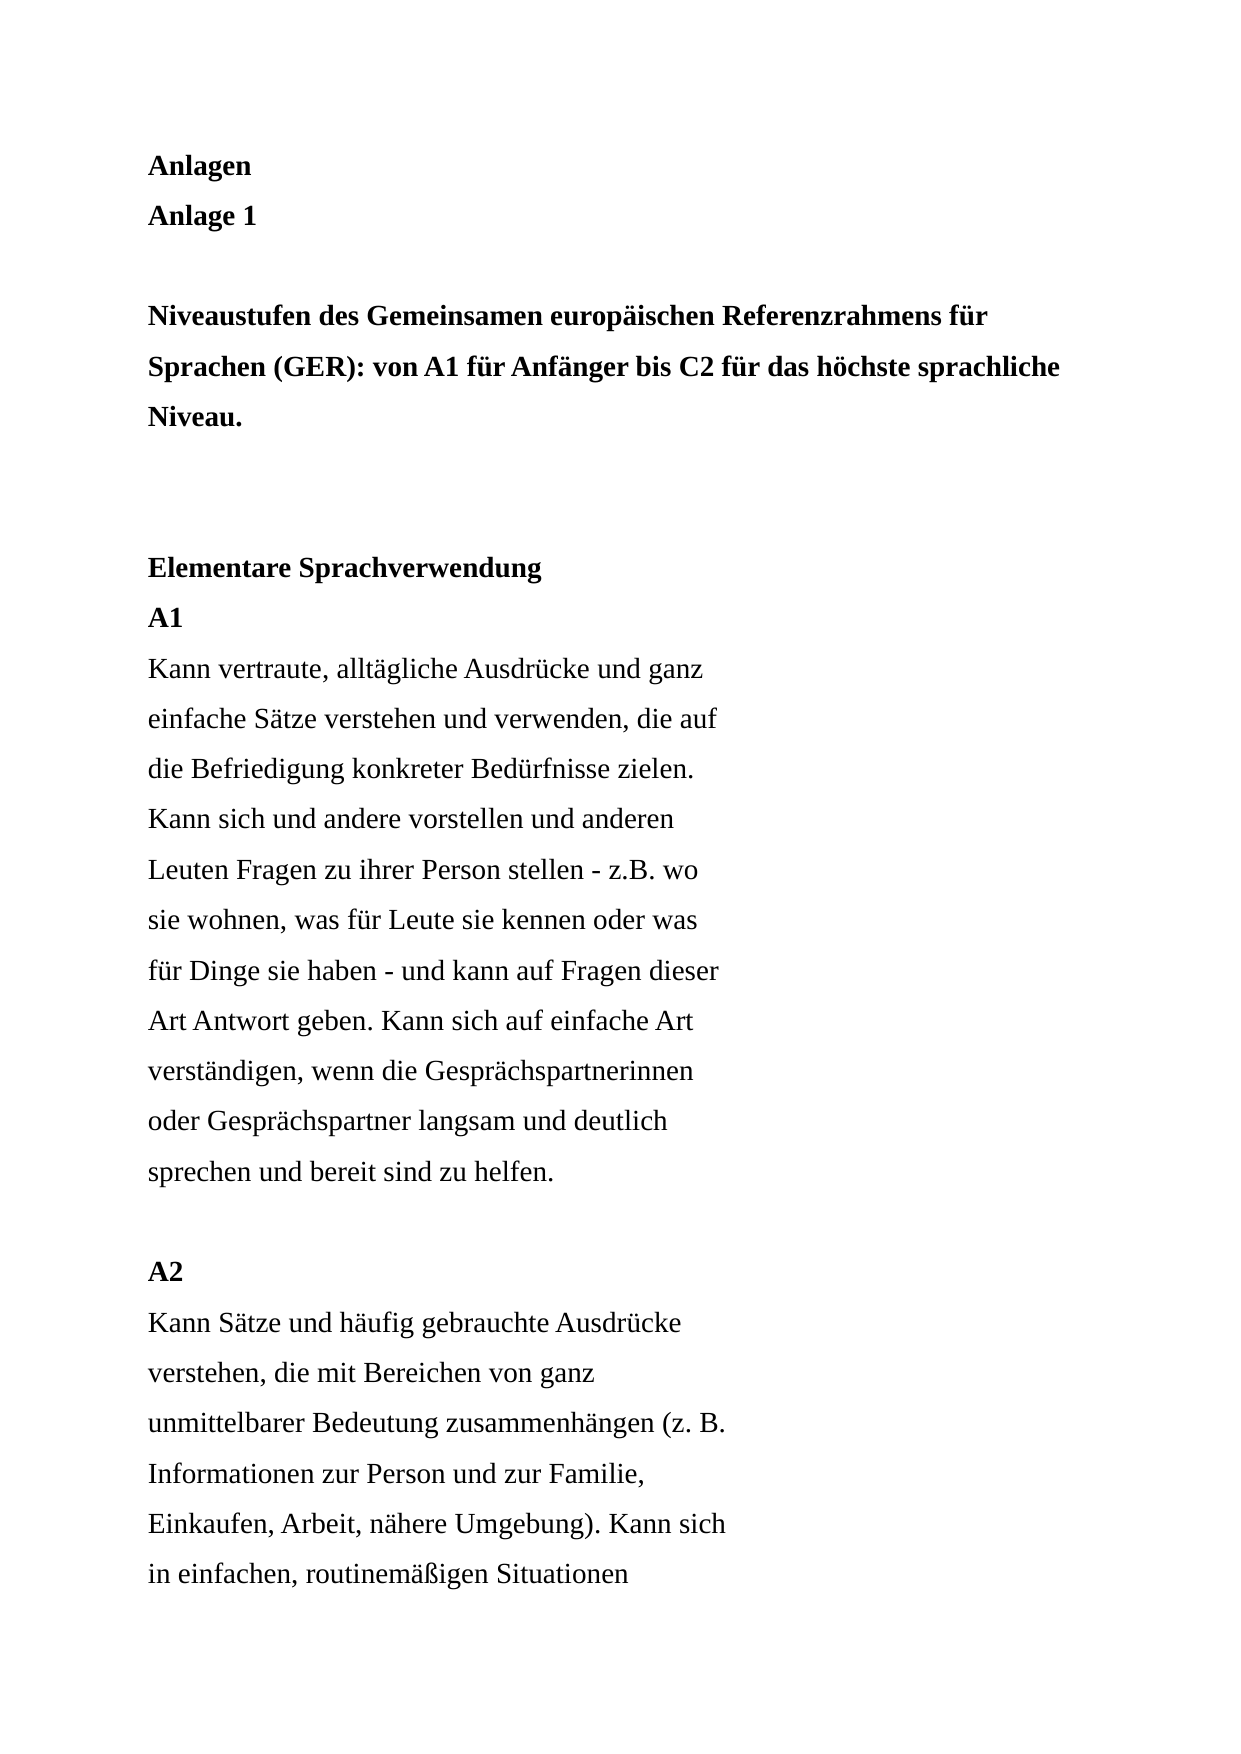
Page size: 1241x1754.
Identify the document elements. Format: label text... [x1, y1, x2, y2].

text Anlagen [148, 148, 1093, 181]
text A1 [148, 600, 1093, 634]
text Anlage 1 [148, 198, 1093, 231]
text Art Antwort geben. Kann sich auf einfache Art [148, 1003, 1093, 1036]
text Kann sich und andere vorstellen und anderen [148, 802, 1093, 835]
text Kann vertraute, alltägliche Ausdrücke und ganz [148, 651, 1093, 684]
text Niveaustufen des Gemeinsamen europäischen Referenzrahmens für Sprachen (GER): von A1 für Anfänger bis C2 für das höchste sprachliche Niveau. [148, 298, 1093, 433]
text Informationen zur Person und zur Familie, [148, 1456, 1093, 1489]
text Leuten Fragen zu ihrer Person stellen - z.B. wo [148, 852, 1093, 886]
text die Befriedigung konkreter Bedürfnisse zielen. [148, 751, 1093, 785]
text A2 [148, 1254, 1093, 1288]
text sprechen und bereit sind zu helfen. [148, 1154, 1093, 1187]
text für Dinge sie haben - und kann auf Fragen dieser [148, 953, 1093, 986]
text Elementare Sprachverwendung [148, 550, 1093, 584]
text Einkaufen, Arbeit, nähere Umgebung). Kann sich [148, 1506, 1093, 1539]
text Kann Sätze und häufig gebrauchte Ausdrücke [148, 1305, 1093, 1338]
text sie wohnen, was für Leute sie kennen oder was [148, 902, 1093, 936]
text unmittelbarer Bedeutung zusammenhängen (z. B. [148, 1405, 1093, 1439]
text einfache Sätze verstehen und verwenden, die auf [148, 701, 1093, 734]
text in einfachen, routinemäßigen Situationen [148, 1556, 1093, 1590]
text verstehen, die mit Bereichen von ganz [148, 1355, 1093, 1389]
text oder Gesprächspartner langsam und deutlich [148, 1103, 1093, 1137]
text verständigen, wenn die Gesprächspartnerinnen [148, 1053, 1093, 1087]
